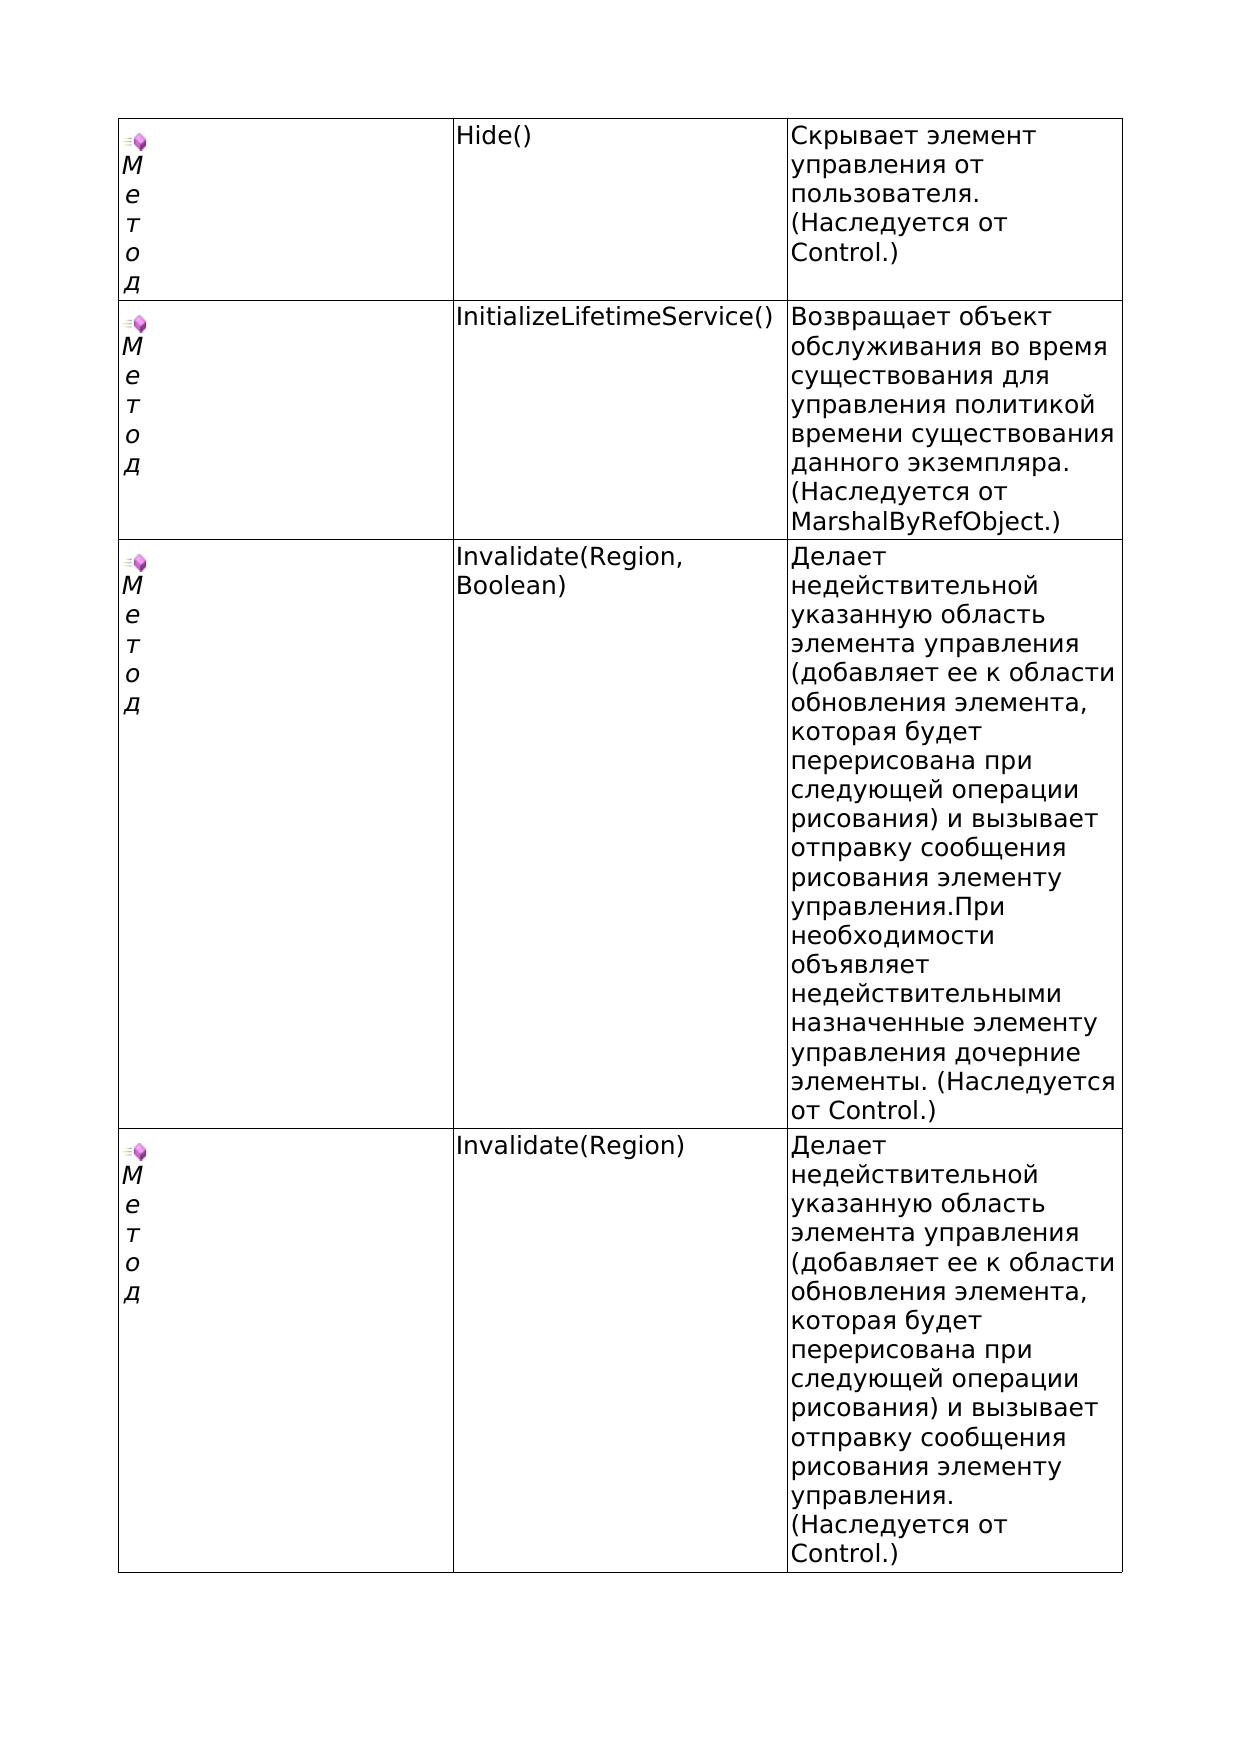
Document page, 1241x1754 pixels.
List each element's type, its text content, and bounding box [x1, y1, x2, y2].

table_cell Invalidate(Region, Boolean) [454, 540, 787, 1128]
picture [121, 133, 147, 151]
table_cell Делает недействительной указанную область элемента управления (добавляет ее к области обновления элемента, которая будет перерисована при следующей операции рисования) и вызывает отправку сообщения рисования элементу управления. (Наследуется от Control.) [788, 1129, 1122, 1572]
picture [121, 554, 147, 572]
table_cell InitializeLifetimeService() [454, 301, 787, 539]
table_cell Invalidate(Region) [454, 1129, 787, 1572]
table_cell Скрывает элемент управления от пользователя. (Наследуется от Control.) [788, 119, 1122, 299]
table_cell [119, 1129, 453, 1572]
table_cell [119, 540, 453, 1128]
table_cell Возвращает объект обслуживания во время существования для управления политикой времени существования данного экземпляра. (Наследуется от MarshalByRefObject.) [788, 301, 1122, 539]
picture [121, 315, 147, 333]
table_cell Делает недействительной указанную область элемента управления (добавляет ее к области обновления элемента, которая будет перерисована при следующей операции рисования) и вызывает отправку сообщения рисования элементу управления.При необходимости объявляет недействительными назначенные элементу управления дочерние элементы. (Наследуется от Control.) [788, 540, 1122, 1128]
picture [121, 1143, 147, 1161]
table_cell [119, 301, 453, 539]
table_cell Hide() [454, 119, 787, 299]
table_cell [119, 119, 453, 299]
